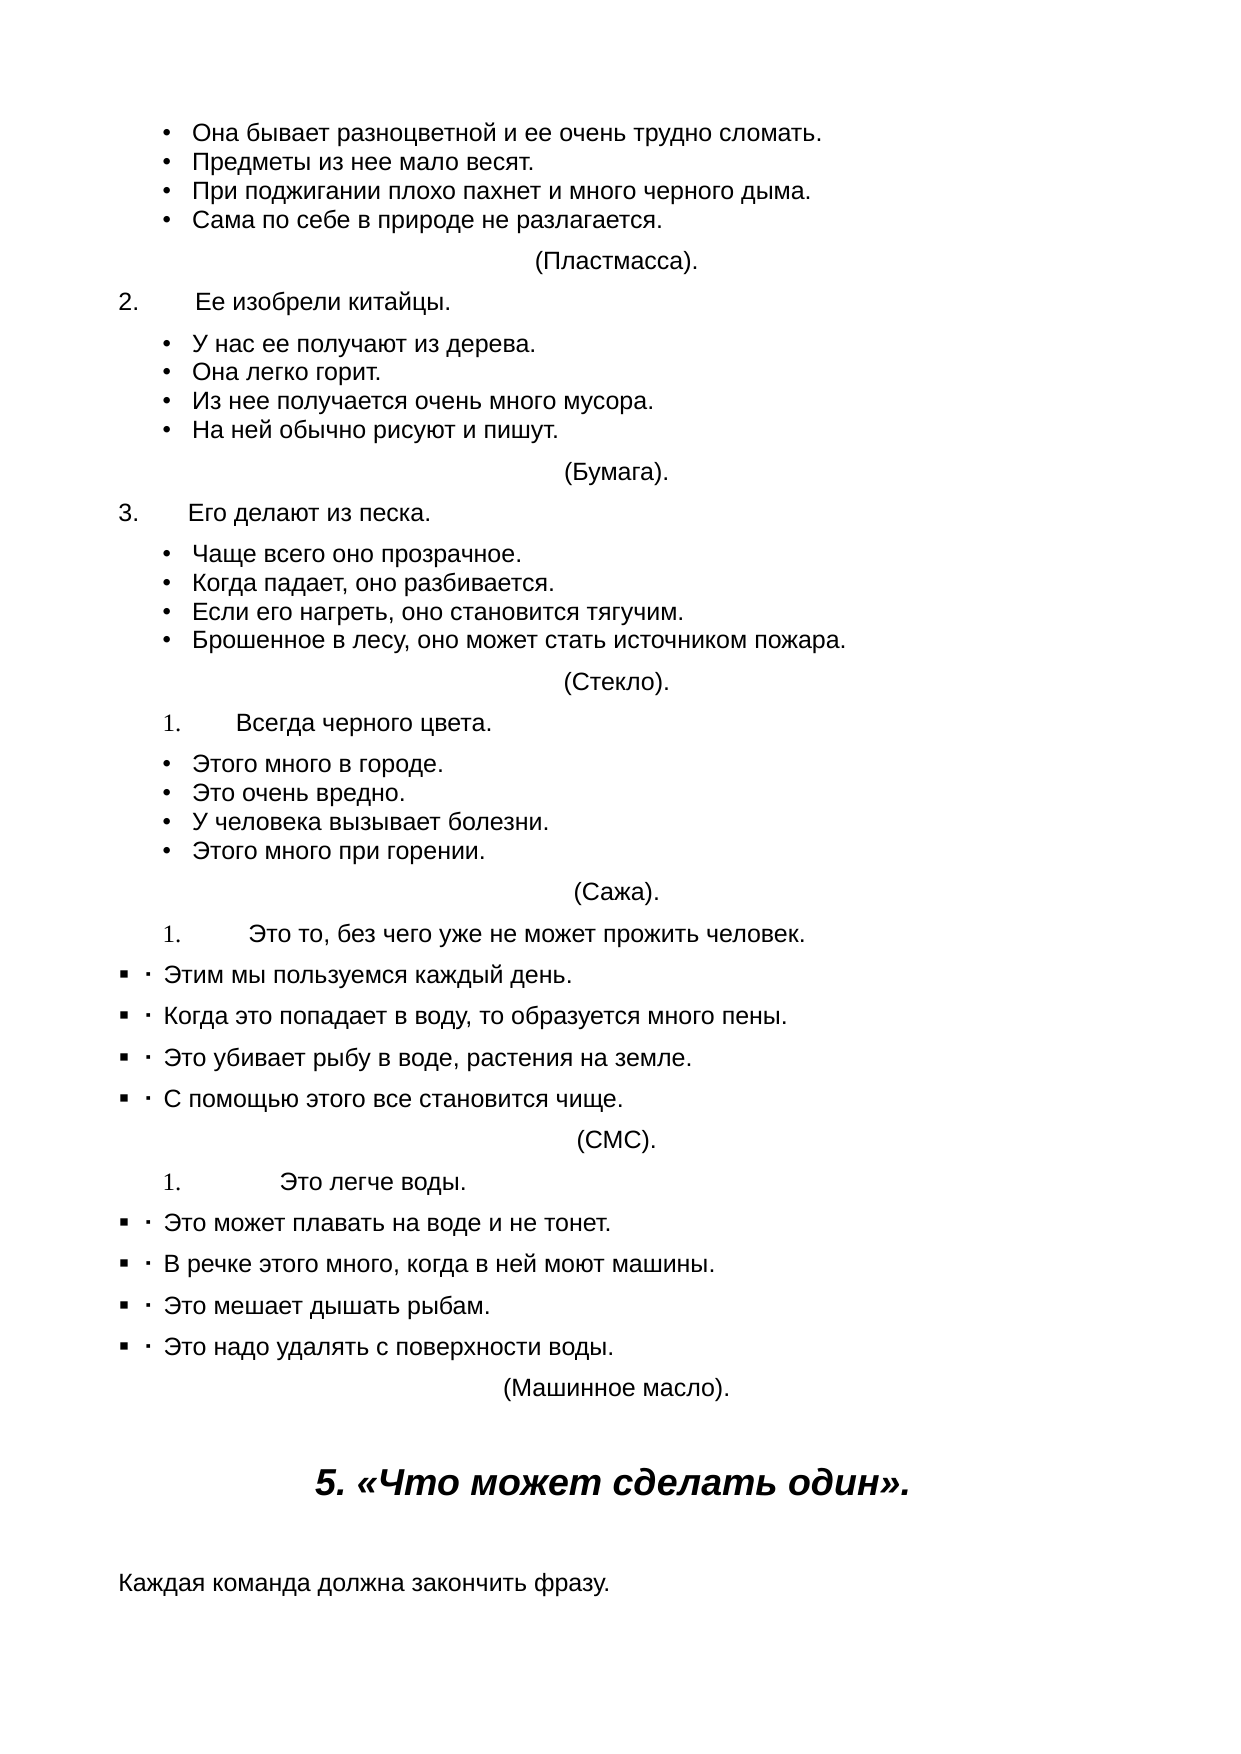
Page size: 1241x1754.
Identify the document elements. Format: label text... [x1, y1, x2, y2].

list При поджигании плохо пахнет и много черного дыма. [162, 176, 1122, 205]
list Сама по себе в природе не разлагается. [162, 205, 1122, 233]
list У человека вызывает болезни. [162, 807, 1122, 836]
list Всегда черного цвета. [162, 708, 1122, 737]
text § Когда это попадает в воду, то образуется много пены. [118, 1001, 1122, 1030]
text 2. Ее изобрели китайцы. [118, 287, 1122, 316]
text § С помощью этого все становится чище. [118, 1084, 1122, 1113]
list Этого много в городе. [162, 749, 1122, 778]
text (Машинное масло). [118, 1373, 1122, 1402]
text (Сажа). [118, 877, 1122, 906]
list Брошенное в лесу, оно может стать источником пожара. [162, 626, 1122, 654]
list Это очень вредно. [162, 778, 1122, 807]
list Предметы из нее мало весят. [162, 147, 1122, 176]
list Из нее получается очень много мусора. [162, 386, 1122, 415]
text 5. «Что может сделать один». [118, 1460, 1122, 1503]
list Она легко горит. [162, 357, 1122, 386]
list Это легче воды. [162, 1167, 1122, 1196]
list Это то, без чего уже не может прожить человек. [162, 919, 1122, 947]
text § Это надо удалять с поверхности воды. [118, 1332, 1122, 1361]
text (Стекло). [118, 667, 1122, 696]
list Если его нагреть, оно становится тягучим. [162, 597, 1122, 626]
text § В речке этого много, когда в ней моют машины. [118, 1249, 1122, 1278]
text § Этим мы пользуемся каждый день. [118, 960, 1122, 989]
list Этого много при горении. [162, 836, 1122, 865]
text 3. Его делают из песка. [118, 498, 1122, 526]
text § Это мешает дышать рыбам. [118, 1291, 1122, 1319]
text (Бумага). [118, 456, 1122, 485]
list На ней обычно рисуют и пишут. [162, 415, 1122, 444]
text (Пластмасса). [118, 246, 1122, 275]
list Когда падает, оно разбивается. [162, 568, 1122, 597]
list Чаще всего оно прозрачное. [162, 539, 1122, 568]
text § Это убивает рыбу в воде, растения на земле. [118, 1043, 1122, 1072]
text Каждая команда должна закончить фразу. [118, 1568, 1122, 1597]
list Она бывает разноцветной и ее очень трудно сломать. [162, 118, 1122, 147]
text (СМС). [118, 1125, 1122, 1154]
list У нас ее получают из дерева. [162, 328, 1122, 357]
text § Это может плавать на воде и не тонет. [118, 1208, 1122, 1237]
